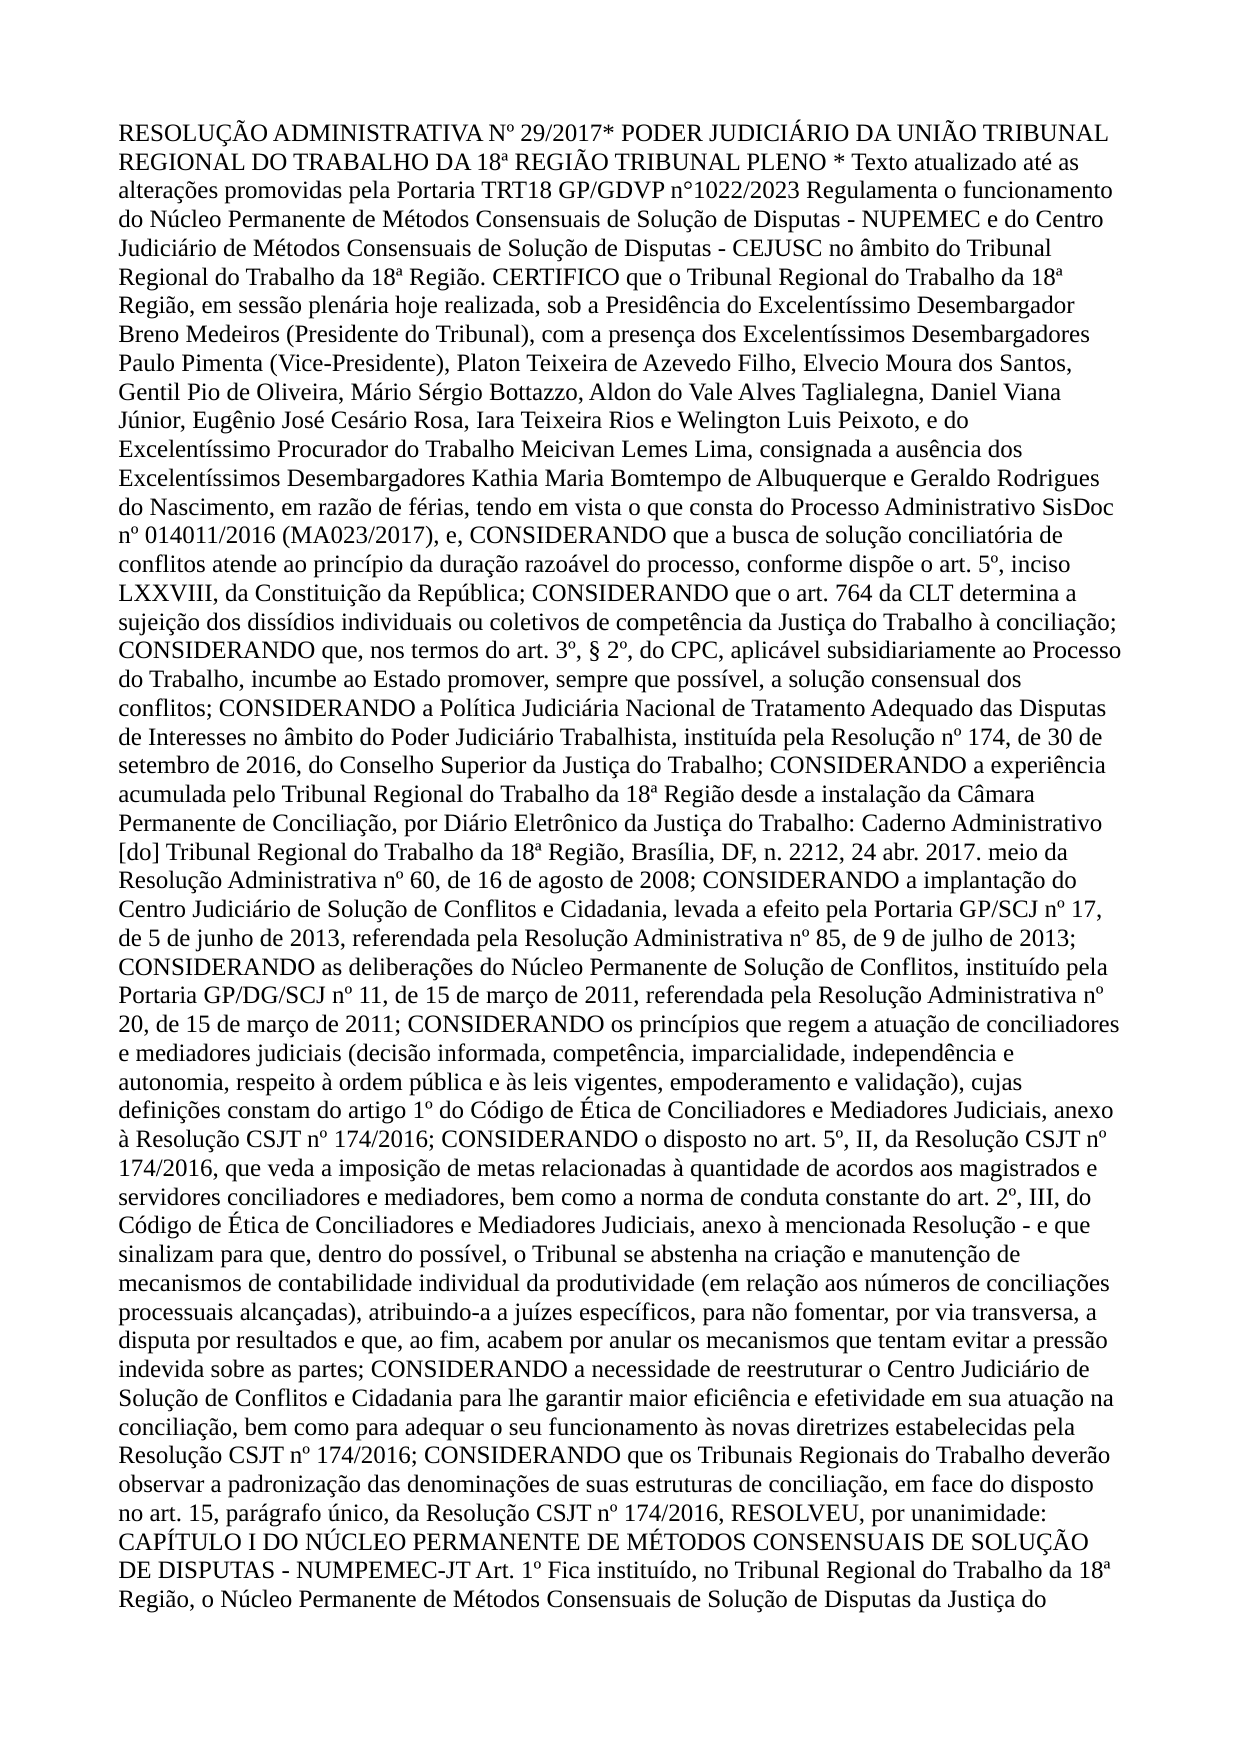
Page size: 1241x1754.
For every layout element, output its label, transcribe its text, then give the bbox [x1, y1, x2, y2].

text RESOLUÇÃO ADMINISTRATIVA Nº 29/2017* PODER JUDICIÁRIO DA UNIÃO TRIBUNAL REGIONAL DO TRABALHO DA 18ª REGIÃO TRIBUNAL PLENO * Texto atualizado até as alterações promovidas pela Portaria TRT18 GP/GDVP n°1022/2023 Regulamenta o funcionamento do Núcleo Permanente de Métodos Consensuais de Solução de Disputas - NUPEMEC e do Centro Judiciário de Métodos Consensuais de Solução de Disputas - CEJUSC no âmbito do Tribunal Regional do Trabalho da 18ª Região. CERTIFICO que o Tribunal Regional do Trabalho da 18ª Região, em sessão plenária hoje realizada, sob a Presidência do Excelentíssimo Desembargador Breno Medeiros (Presidente do Tribunal), com a presença dos Excelentíssimos Desembargadores Paulo Pimenta (Vice-Presidente), Platon Teixeira de Azevedo Filho, Elvecio Moura dos Santos, Gentil Pio de Oliveira, Mário Sérgio Bottazzo, Aldon do Vale Alves Taglialegna, Daniel Viana Júnior, Eugênio José Cesário Rosa, Iara Teixeira Rios e Welington Luis Peixoto, e do Excelentíssimo Procurador do Trabalho Meicivan Lemes Lima, consignada a ausência dos Excelentíssimos Desembargadores Kathia Maria Bomtempo de Albuquerque e Geraldo Rodrigues do Nascimento, em razão de férias, tendo em vista o que consta do Processo Administrativo SisDoc nº 014011/2016 (MA023/2017), e, CONSIDERANDO que a busca de solução conciliatória de conflitos atende ao princípio da duração razoável do processo, conforme dispõe o art. 5º, inciso LXXVIII, da Constituição da República; CONSIDERANDO que o art. 764 da CLT determina a sujeição dos dissídios individuais ou coletivos de competência da Justiça do Trabalho à conciliação; CONSIDERANDO que, nos termos do art. 3º, § 2º, do CPC, aplicável subsidiariamente ao Processo do Trabalho, incumbe ao Estado promover, sempre que possível, a solução consensual dos conflitos; CONSIDERANDO a Política Judiciária Nacional de Tratamento Adequado das Disputas de Interesses no âmbito do Poder Judiciário Trabalhista, instituída pela Resolução nº 174, de 30 de setembro de 2016, do Conselho Superior da Justiça do Trabalho; CONSIDERANDO a experiência acumulada pelo Tribunal Regional do Trabalho da 18ª Região desde a instalação da Câmara Permanente de Conciliação, por Diário Eletrônico da Justiça do Trabalho: Caderno Administrativo [do] Tribunal Regional do Trabalho da 18ª Região, Brasília, DF, n. 2212, 24 abr. 2017. meio da Resolução Administrativa nº 60, de 16 de agosto de 2008; CONSIDERANDO a implantação do Centro Judiciário de Solução de Conflitos e Cidadania, levada a efeito pela Portaria GP/SCJ nº 17, de 5 de junho de 2013, referendada pela Resolução Administrativa nº 85, de 9 de julho de 2013; CONSIDERANDO as deliberações do Núcleo Permanente de Solução de Conflitos, instituído pela Portaria GP/DG/SCJ nº 11, de 15 de março de 2011, referendada pela Resolução Administrativa nº 20, de 15 de março de 2011; CONSIDERANDO os princípios que regem a atuação de conciliadores e mediadores judiciais (decisão informada, competência, imparcialidade, independência e autonomia, respeito à ordem pública e às leis vigentes, empoderamento e validação), cujas definições constam do artigo 1º do Código de Ética de Conciliadores e Mediadores Judiciais, anexo à Resolução CSJT nº 174/2016; CONSIDERANDO o disposto no art. 5º, II, da Resolução CSJT nº 174/2016, que veda a imposição de metas relacionadas à quantidade de acordos aos magistrados e servidores conciliadores e mediadores, bem como a norma de conduta constante do art. 2º, III, do Código de Ética de Conciliadores e Mediadores Judiciais, anexo à mencionada Resolução - e que sinalizam para que, dentro do possível, o Tribunal se abstenha na criação e manutenção de mecanismos de contabilidade individual da produtividade (em relação aos números de conciliações processuais alcançadas), atribuindo-a a juízes específicos, para não fomentar, por via transversa, a disputa por resultados e que, ao fim, acabem por anular os mecanismos que tentam evitar a pressão indevida sobre as partes; CONSIDERANDO a necessidade de reestruturar o Centro Judiciário de Solução de Conflitos e Cidadania para lhe garantir maior eficiência e efetividade em sua atuação na conciliação, bem como para adequar o seu funcionamento às novas diretrizes estabelecidas pela Resolução CSJT nº 174/2016; CONSIDERANDO que os Tribunais Regionais do Trabalho deverão observar a padronização das denominações de suas estruturas de conciliação, em face do disposto no art. 15, parágrafo único, da Resolução CSJT nº 174/2016, RESOLVEU, por unanimidade: CAPÍTULO I DO NÚCLEO PERMANENTE DE MÉTODOS CONSENSUAIS DE SOLUÇÃO DE DISPUTAS - NUMPEMEC-JT Art. 1º Fica instituído, no Tribunal Regional do Trabalho da 18ª Região, o Núcleo Permanente de Métodos Consensuais de Solução de Disputas da Justiça do [118, 118, 1122, 1613]
